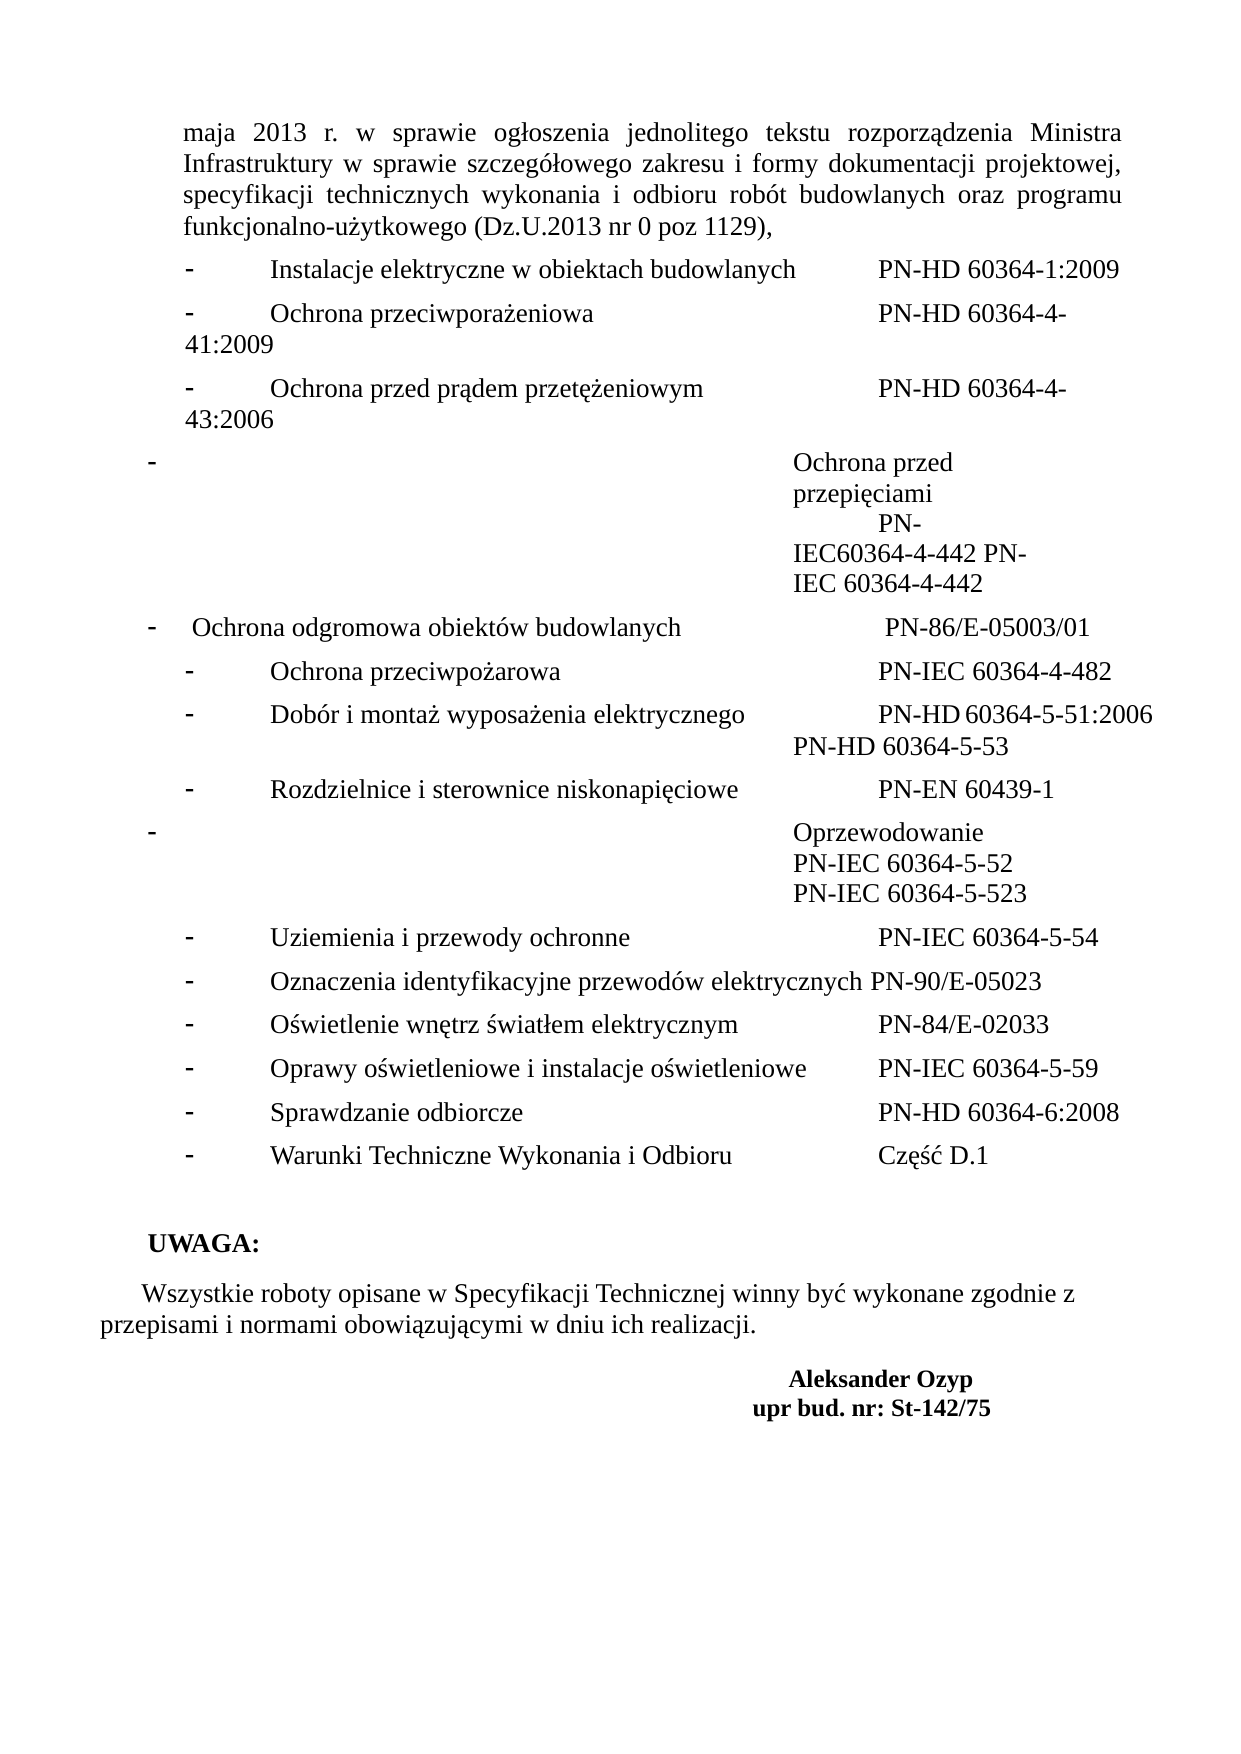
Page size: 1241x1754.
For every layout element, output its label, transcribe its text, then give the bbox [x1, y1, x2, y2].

list Ochrona przeciwpożarowa PN-IEC 60364-4-482 [185, 655, 1153, 686]
text Aleksander Ozyp [788, 1364, 1153, 1393]
list Ochrona przed prądem przetężeniowym PN-HD 60364-4-43:2006 [185, 372, 1153, 434]
text upr bud. nr: St-142/75 [752, 1393, 1153, 1422]
list Oznaczenia identyfikacyjne przewodów elektrycznych PN-90/E-05023 [185, 965, 1153, 996]
list Oprzewodowanie PN-IEC 60364-5-52 PN-IEC 60364-5-523 [147, 818, 1028, 908]
text PN-HD 60364-5-53 [793, 730, 1153, 761]
list Uziemienia i przewody ochronne PN-IEC 60364-5-54 [185, 921, 1153, 953]
list Warunki Techniczne Wykonania i Odbioru Część D.1 [185, 1139, 1153, 1171]
list Ochrona odgromowa obiektów budowlanych PN-86/E-05003/01 [147, 612, 1153, 643]
list Rozdzielnice i sterownice niskonapięciowe PN-EN 60439-1 [185, 773, 1153, 805]
text Wszystkie roboty opisane w Specyfikacji Technicznej winny być wykonane zgodnie z przepisami i normami obowiązującymi w dniu ich realizacji. [100, 1277, 1153, 1339]
list Instalacje elektryczne w obiektach budowlanych PN-HD 60364-1:2009 [185, 254, 1153, 285]
list Dobór i montaż wyposażenia elektrycznego PN-HD 60364-5-51:2006 [185, 699, 1153, 730]
list Oprawy oświetleniowe i instalacje oświetleniowe PN-IEC 60364-5-59 [185, 1052, 1153, 1083]
subtitle UWAGA: [147, 1227, 1153, 1259]
text maja 2013 r. w sprawie ogłoszenia jednolitego tekstu rozporządzenia Ministra Infrastruktury w sprawie szczegółowego zakresu i formy dokumentacji projektowej, specyfikacji technicznych wykonania i odbioru robót budowlanych oraz programu funkcjonalno-użytkowego (Dz.U.2013 nr 0 poz 1129), [183, 116, 1123, 241]
list Ochrona przeciwporażeniowa PN-HD 60364-4-41:2009 [185, 297, 1153, 359]
list Ochrona przed przepięciami PN-IEC60364-4-442 PN-IEC 60364-4-442 [147, 447, 1028, 599]
list Sprawdzanie odbiorcze PN-HD 60364-6:2008 [185, 1096, 1153, 1127]
list Oświetlenie wnętrz światłem elektrycznym PN-84/E-02033 [185, 1008, 1153, 1040]
